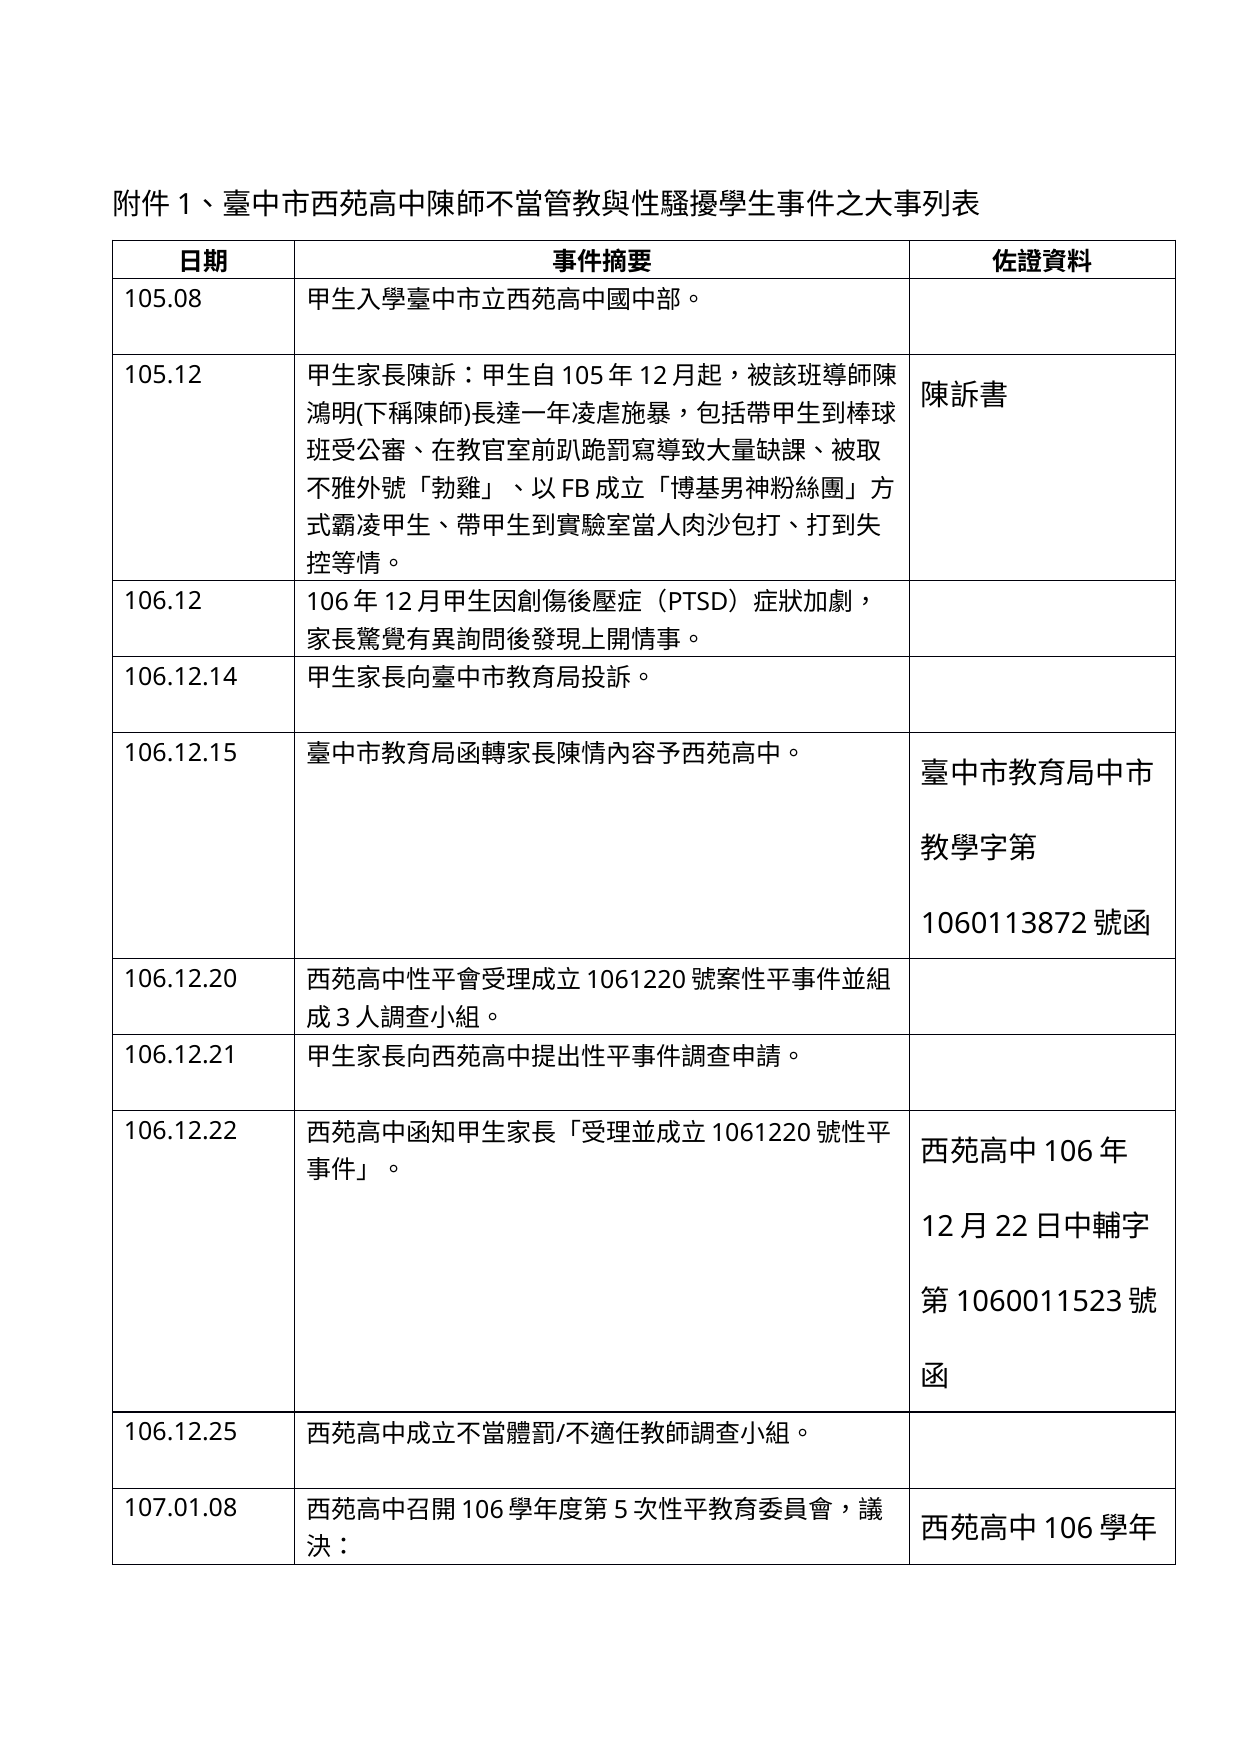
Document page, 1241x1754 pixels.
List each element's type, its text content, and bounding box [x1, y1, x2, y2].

table_cell 107.01.08 [113, 1489, 294, 1563]
table_cell 106年12月甲生因創傷後壓症（PTSD）症狀加劇，家長驚覺有異詢問後發現上開情事。 [295, 581, 909, 656]
table_header 日期 [113, 241, 294, 278]
table_cell 106.12.14 [113, 657, 294, 732]
table_header 事件摘要 [295, 241, 909, 278]
table_cell 甲生家長向西苑高中提出性平事件調查申請。 [295, 1035, 909, 1110]
table_cell 臺中市教育局中市教學字第1060113872號函 [910, 733, 1175, 958]
table_cell 甲生家長陳訴：甲生自105年12月起，被該班導師陳鴻明(下稱陳師)長達一年凌虐施暴，包括帶甲生到棒球班受公審、在教官室前趴跪罰寫導致大量缺課、被取不雅外號「勃雞」、以FB成立「博基男神粉絲團」方式霸凌甲生、帶甲生到實驗室當人肉沙包打、打到失控等情。 [295, 355, 909, 580]
table_cell 臺中市教育局函轉家長陳情內容予西苑高中。 [295, 733, 909, 958]
table_cell 106.12 [113, 581, 294, 656]
text 附件1、臺中市西苑高中陳師不當管教與性騷擾學生事件之大事列表 [112, 164, 1128, 239]
table_cell 106.12.25 [113, 1413, 294, 1487]
table_cell 西苑高中106年12月22日中輔字第1060011523號函 [910, 1111, 1175, 1411]
table_cell 106.12.20 [113, 959, 294, 1034]
table_cell 西苑高中106學年 [910, 1489, 1175, 1563]
table_cell 西苑高中函知甲生家長「受理並成立1061220號性平事件」。 [295, 1111, 909, 1411]
table_cell [910, 581, 1175, 656]
table_cell 106.12.22 [113, 1111, 294, 1411]
table_cell [910, 279, 1175, 354]
table_cell 西苑高中性平會受理成立1061220號案性平事件並組成3人調查小組。 [295, 959, 909, 1034]
table_cell 甲生家長向臺中市教育局投訴。 [295, 657, 909, 732]
table_cell 陳訴書 [910, 355, 1175, 580]
table_cell 105.08 [113, 279, 294, 354]
table_cell 西苑高中成立不當體罰/不適任教師調查小組。 [295, 1413, 909, 1487]
table_cell [910, 1035, 1175, 1110]
table_cell [910, 1413, 1175, 1487]
table_cell [910, 657, 1175, 732]
table_cell 甲生入學臺中市立西苑高中國中部。 [295, 279, 909, 354]
table_header 佐證資料 [910, 241, 1175, 278]
table_cell 西苑高中召開106學年度第5次性平教育委員會，議決： 同意本校不當體罰調查小組可調閱性平會第1061220號案之相關訪談紀錄。 不同意本校教評會可調閱性平會第1061220號案之相關訪談紀錄。 [295, 1489, 909, 1563]
table_cell 106.12.21 [113, 1035, 294, 1110]
table_cell [910, 959, 1175, 1034]
table_cell 105.12 [113, 355, 294, 580]
table_cell 106.12.15 [113, 733, 294, 958]
